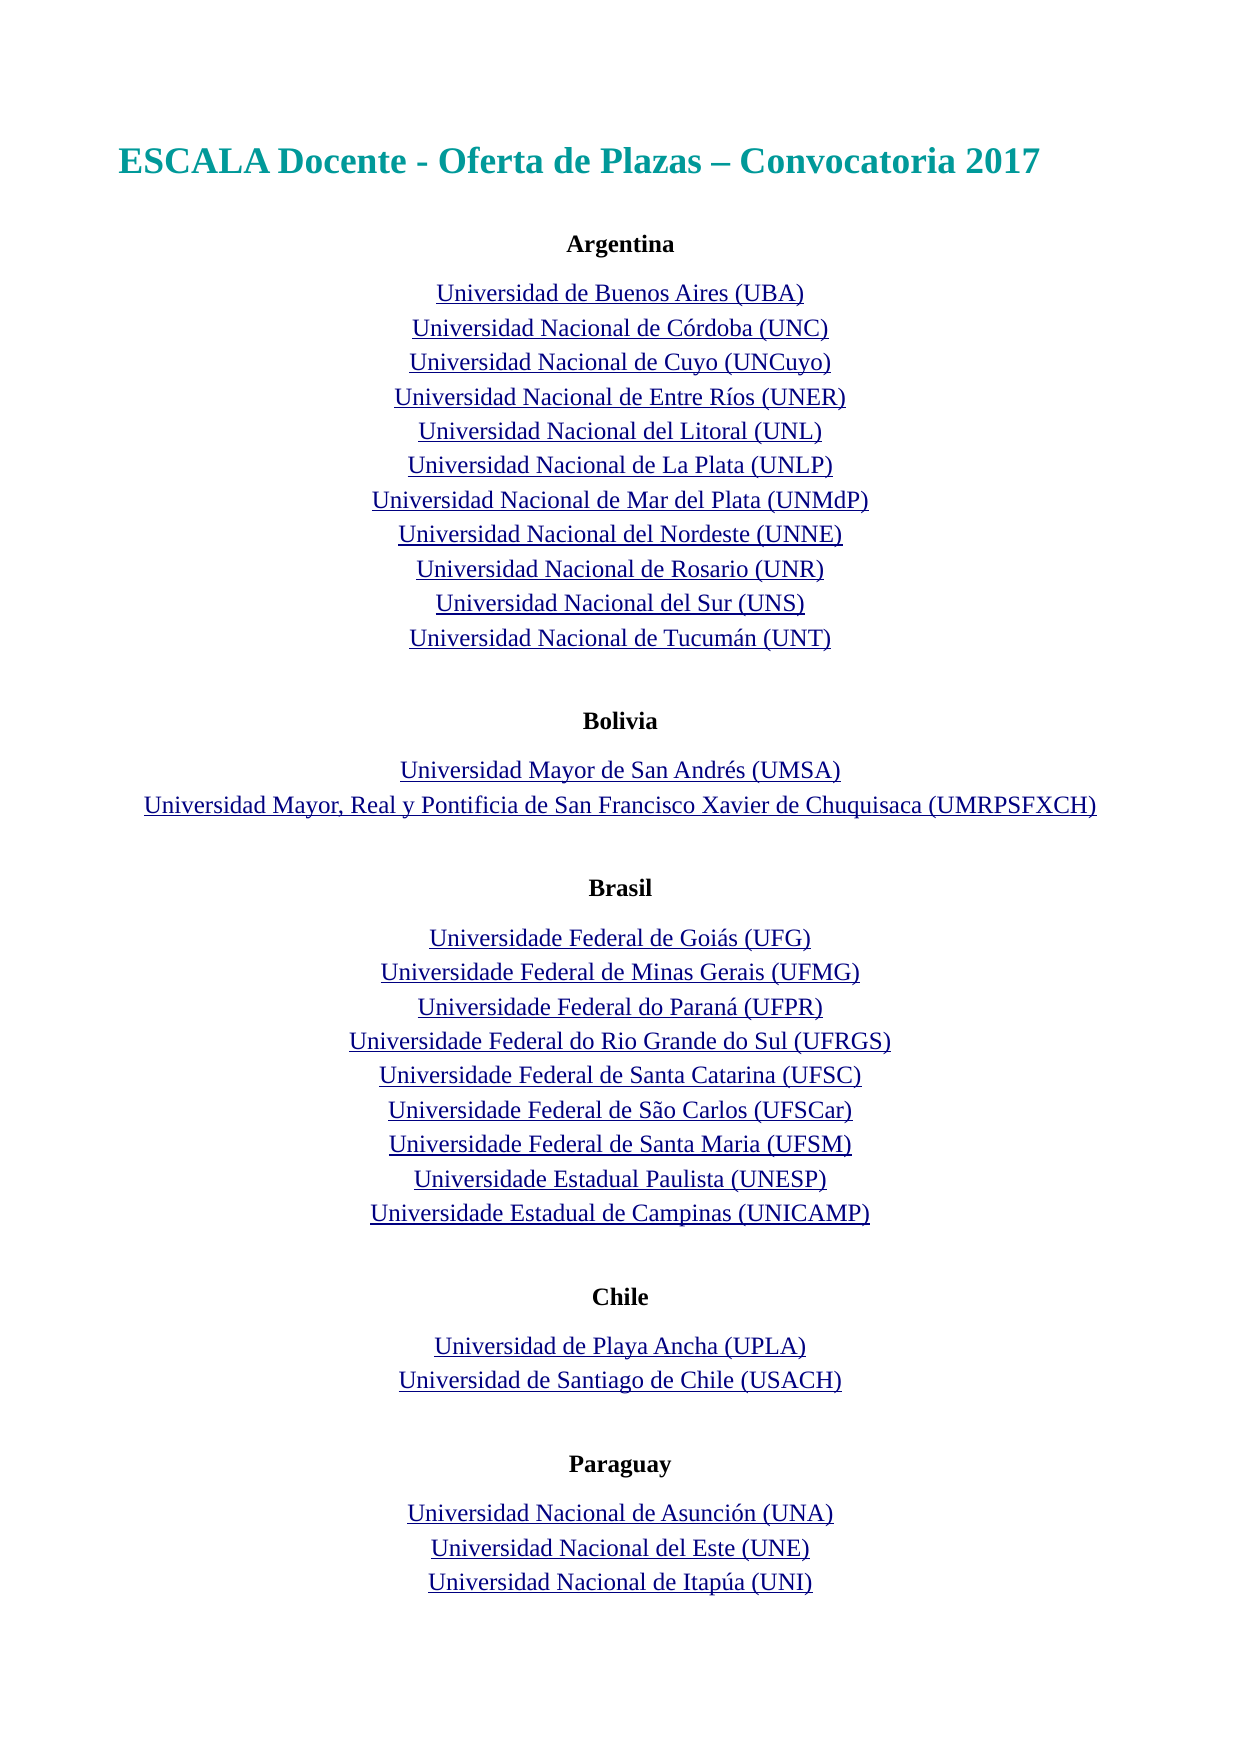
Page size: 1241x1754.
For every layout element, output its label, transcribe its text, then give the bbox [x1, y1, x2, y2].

text Bolivia [118, 672, 1122, 735]
text Chile [118, 1247, 1122, 1311]
text Universidad de Buenos Aires (UBA) Universidad Nacional de Córdoba (UNC) Universidad Nacional de Cuyo (UNCuyo) Universidad Nacional de Entre Ríos (UNER) Universidad Nacional del Litoral (UNL) Universidad Nacional de La Plata (UNLP) Universidad Nacional de Mar del Plata (UNMdP) Universidad Nacional del Nordeste (UNNE) Universidad Nacional de Rosario (UNR) Universidad Nacional del Sur (UNS) Universidad Nacional de Tucumán (UNT) [118, 278, 1122, 652]
text Universidad Mayor de San Andrés (UMSA) Universidad Mayor, Real y Pontificia de San Francisco Xavier de Chuquisaca (UMRPSFXCH) [118, 756, 1122, 819]
text Paraguay [118, 1414, 1122, 1478]
text Universidad Nacional de Asunción (UNA) Universidad Nacional del Este (UNE) Universidad Nacional de Itapúa (UNI) [118, 1498, 1122, 1596]
subtitle ESCALA Docente - Oferta de Plazas – Convocatoria 2017 [118, 139, 1122, 182]
text Brasil [118, 839, 1122, 902]
text Universidad de Playa Ancha (UPLA) Universidad de Santiago de Chile (USACH) [118, 1331, 1122, 1394]
text Argentina [118, 194, 1122, 258]
text Universidade Federal de Goiás (UFG) Universidade Federal de Minas Gerais (UFMG) Universidade Federal do Paraná (UFPR) Universidade Federal do Rio Grande do Sul (UFRGS) Universidade Federal de Santa Catarina (UFSC) Universidade Federal de São Carlos (UFSCar) Universidade Federal de Santa Maria (UFSM) Universidade Estadual Paulista (UNESP) Universidade Estadual de Campinas (UNICAMP) [118, 923, 1122, 1227]
